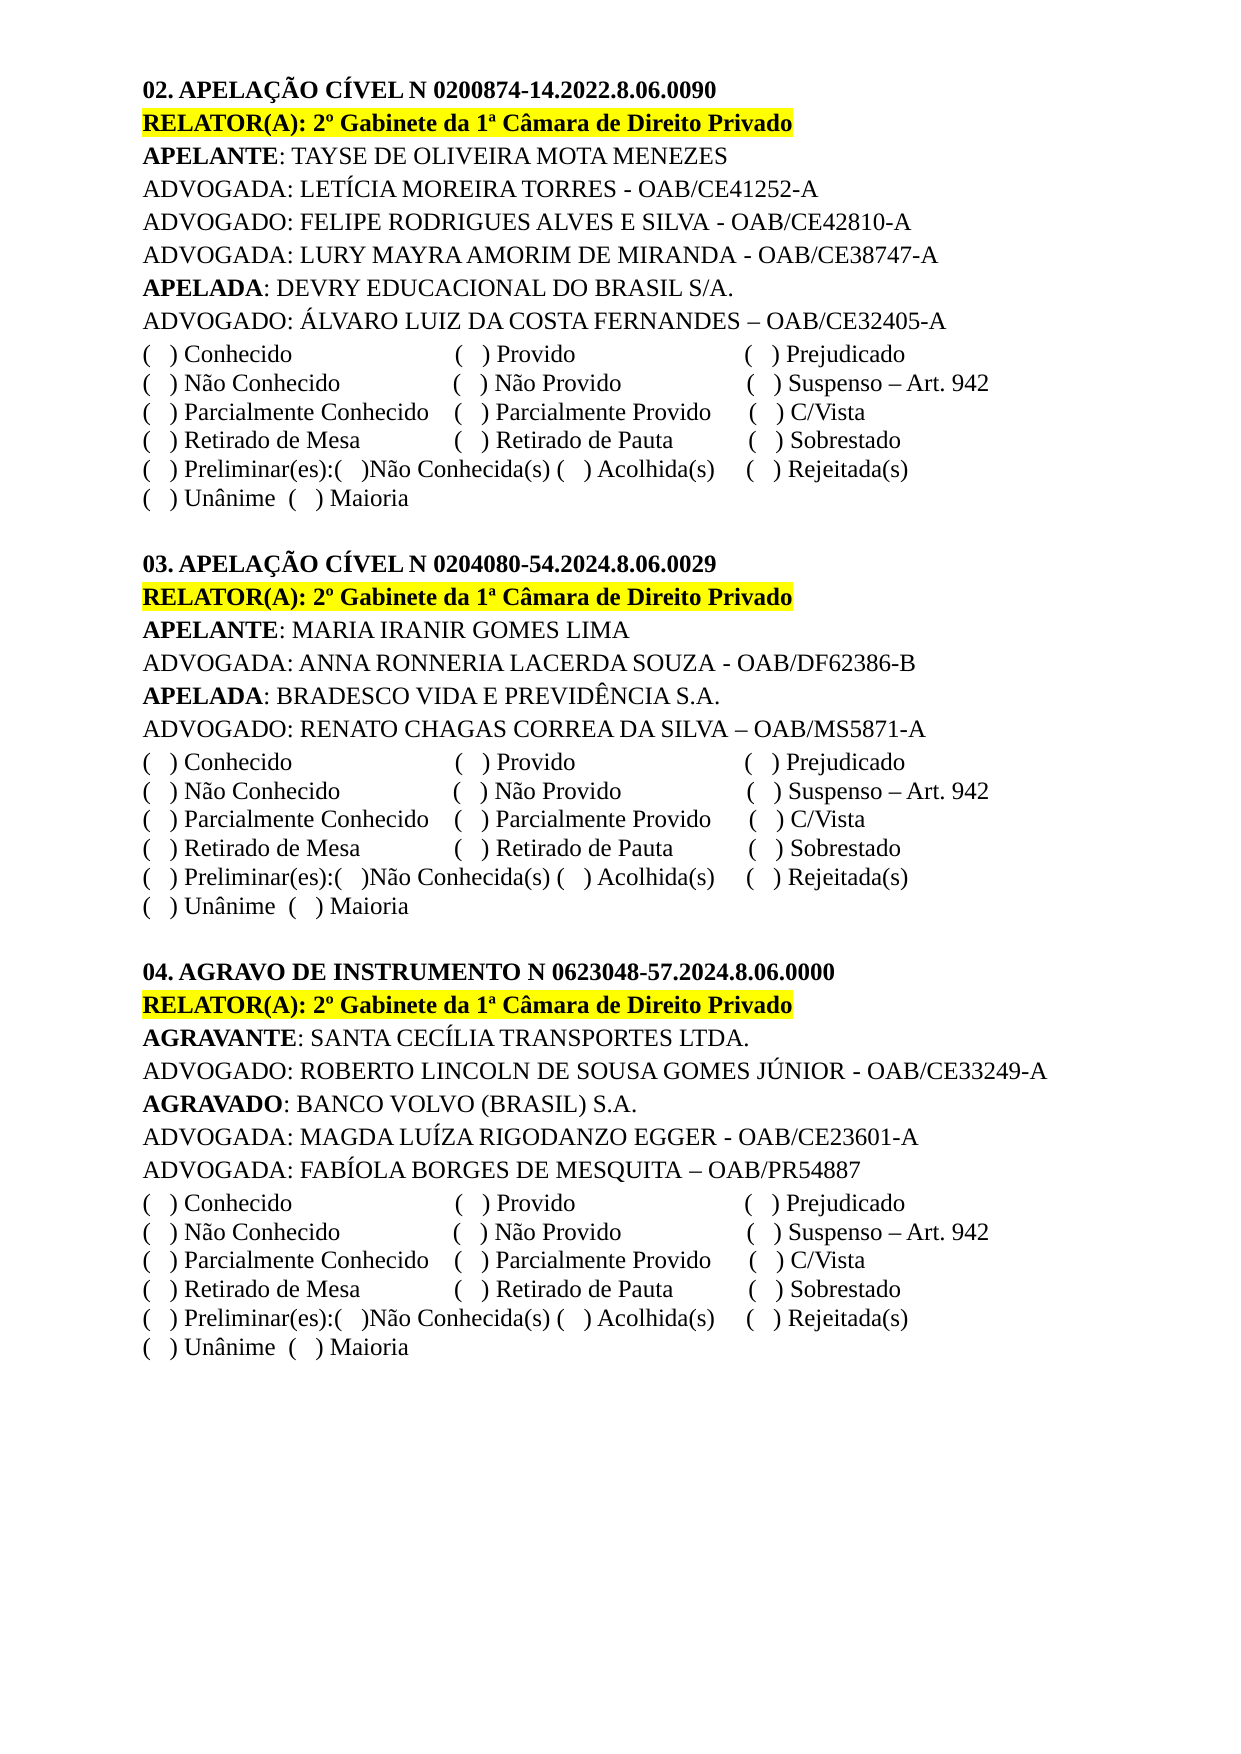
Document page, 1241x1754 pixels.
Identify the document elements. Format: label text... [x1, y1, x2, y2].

text ( ) Unânime ( ) Maioria 04. AGRAVO DE INSTRUMENTO N 0623048-57.2024.8.06.0000 RELATOR(A): 2º Gabinete da 1ª Câmara de Direito Privado AGRAVANTE: SANTA CECÍLIA TRANSPORTES LTDA. ADVOGADO: ROBERTO LINCOLN DE SOUSA GOMES JÚNIOR - OAB/CE33249-A AGRAVADO: BANCO VOLVO (BRASIL) S.A. ADVOGADA: MAGDA LUÍZA RIGODANZO EGGER - OAB/CE23601-A ADVOGADA: FABÍOLA BORGES DE MESQUITA – OAB/PR54887 [142, 891, 1141, 1184]
text ( ) Retirado de Mesa ( ) Retirado de Pauta ( ) Sobrestado [142, 1274, 1158, 1303]
text ( ) Conhecido ( ) Provido ( ) Prejudicado [142, 1188, 1141, 1217]
text ( ) Unânime ( ) Maioria [142, 1332, 1141, 1427]
text ( ) Parcialmente Conhecido ( ) Parcialmente Provido ( ) C/Vista [142, 1246, 1158, 1274]
text ( ) Conhecido ( ) Provido ( ) Prejudicado [142, 339, 1141, 368]
text ( ) Parcialmente Conhecido ( ) Parcialmente Provido ( ) C/Vista [142, 804, 1158, 833]
text ( ) Parcialmente Conhecido ( ) Parcialmente Provido ( ) C/Vista [142, 397, 1158, 425]
text ( ) Conhecido ( ) Provido ( ) Prejudicado [142, 747, 1141, 776]
text ( ) Preliminar(es):( )Não Conhecida(s) ( ) Acolhida(s) ( ) Rejeitada(s) [142, 1303, 1158, 1332]
text ( ) Não Conhecido ( ) Não Provido ( ) Suspenso – Art. 942 [142, 776, 1158, 804]
text 02. APELAÇÃO CÍVEL N 0200874-14.2022.8.06.0090 RELATOR(A): 2º Gabinete da 1ª Câmara de Direito Privado APELANTE: TAYSE DE OLIVEIRA MOTA MENEZES ADVOGADA: LETÍCIA MOREIRA TORRES - OAB/CE41252-A ADVOGADO: FELIPE RODRIGUES ALVES E SILVA - OAB/CE42810-A ADVOGADA: LURY MAYRA AMORIM DE MIRANDA - OAB/CE38747-A APELADA: DEVRY EDUCACIONAL DO BRASIL S/A. ADVOGADO: ÁLVARO LUIZ DA COSTA FERNANDES – OAB/CE32405-A [142, 75, 1141, 335]
text ( ) Retirado de Mesa ( ) Retirado de Pauta ( ) Sobrestado [142, 833, 1158, 862]
text ( ) Não Conhecido ( ) Não Provido ( ) Suspenso – Art. 942 [142, 1217, 1158, 1246]
text ( ) Preliminar(es):( )Não Conhecida(s) ( ) Acolhida(s) ( ) Rejeitada(s) [142, 454, 1158, 483]
text ( ) Retirado de Mesa ( ) Retirado de Pauta ( ) Sobrestado [142, 425, 1158, 454]
text ( ) Não Conhecido ( ) Não Provido ( ) Suspenso – Art. 942 [142, 368, 1158, 397]
text ( ) Preliminar(es):( )Não Conhecida(s) ( ) Acolhida(s) ( ) Rejeitada(s) [142, 862, 1158, 891]
text ( ) Unânime ( ) Maioria 03. APELAÇÃO CÍVEL N 0204080-54.2024.8.06.0029 RELATOR(A): 2º Gabinete da 1ª Câmara de Direito Privado APELANTE: MARIA IRANIR GOMES LIMA ADVOGADA: ANNA RONNERIA LACERDA SOUZA - OAB/DF62386-B APELADA: BRADESCO VIDA E PREVIDÊNCIA S.A. ADVOGADO: RENATO CHAGAS CORREA DA SILVA – OAB/MS5871-A [142, 483, 1141, 743]
